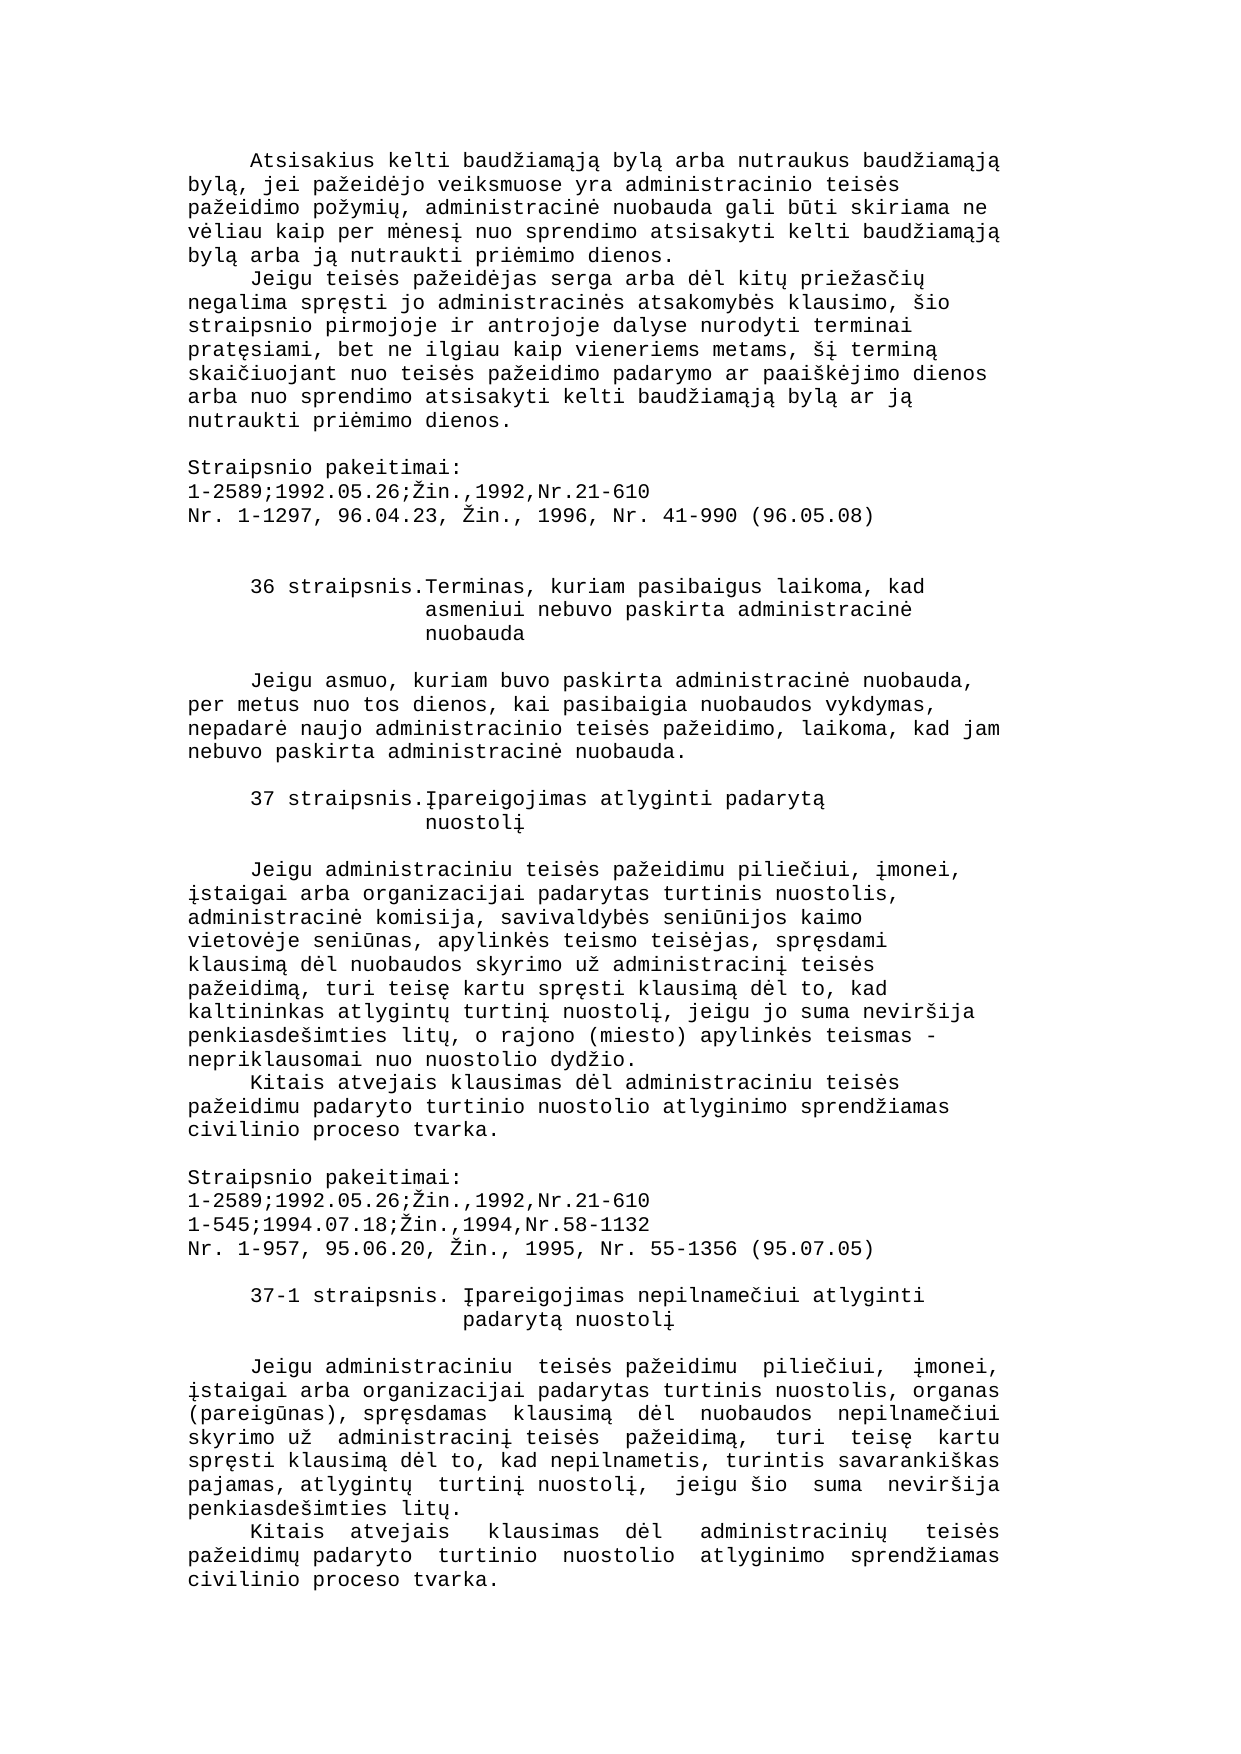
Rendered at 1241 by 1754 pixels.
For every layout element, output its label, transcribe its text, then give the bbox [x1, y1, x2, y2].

text klausimą dėl nuobaudos skyrimo už administracinį teisės [187, 954, 1053, 978]
text 36 straipsnis.Terminas, kuriam pasibaigus laikoma, kad [187, 576, 1053, 599]
text 37-1 straipsnis. Įpareigojimas nepilnamečiui atlyginti [187, 1285, 1053, 1309]
text nuobauda [187, 623, 1053, 647]
text administracinė komisija, savivaldybės seniūnijos kaimo [187, 907, 1053, 930]
text skyrimo už administracinį teisės pažeidimą, turi teisę kartu [187, 1427, 1053, 1451]
text nuostolį [187, 812, 1053, 836]
text Nr. 1-1297, 96.04.23, Žin., 1996, Nr. 41-990 (96.05.08) [187, 505, 1053, 528]
text asmeniui nebuvo paskirta administracinė [187, 599, 1053, 623]
text pažeidimų padaryto turtinio nuostolio atlyginimo sprendžiamas [187, 1545, 1053, 1569]
text Jeigu asmuo, kuriam buvo paskirta administracinė nuobauda, [187, 670, 1053, 694]
text (pareigūnas), spręsdamas klausimą dėl nuobaudos nepilnamečiui [187, 1403, 1053, 1427]
text spręsti klausimą dėl to, kad nepilnametis, turintis savarankiškas [187, 1451, 1053, 1474]
text Nr. 1-957, 95.06.20, Žin., 1995, Nr. 55-1356 (95.07.05) [187, 1238, 1053, 1261]
text pajamas, atlygintų turtinį nuostolį, jeigu šio suma neviršija [187, 1474, 1053, 1498]
text Jeigu teisės pažeidėjas serga arba dėl kitų priežasčių [187, 268, 1053, 292]
text kaltininkas atlygintų turtinį nuostolį, jeigu jo suma neviršija [187, 1001, 1053, 1025]
text pažeidimą, turi teisę kartu spręsti klausimą dėl to, kad [187, 978, 1053, 1001]
text 1-2589;1992.05.26;Žin.,1992,Nr.21-610 [187, 481, 1053, 505]
text skaičiuojant nuo teisės pažeidimo padarymo ar paaiškėjimo dienos [187, 363, 1053, 386]
text arba nuo sprendimo atsisakyti kelti baudžiamąją bylą ar ją [187, 386, 1053, 410]
text bylą arba ją nutraukti priėmimo dienos. [187, 244, 1053, 268]
text Jeigu administraciniu teisės pažeidimu piliečiui, įmonei, [187, 859, 1053, 883]
text nepadarė naujo administracinio teisės pažeidimo, laikoma, kad jam [187, 717, 1053, 741]
text padarytą nuostolį [187, 1309, 1053, 1332]
text vietovėje seniūnas, apylinkės teismo teisėjas, spręsdami [187, 930, 1053, 954]
text Atsisakius kelti baudžiamąją bylą arba nutraukus baudžiamąją [187, 150, 1053, 174]
text 1-2589;1992.05.26;Žin.,1992,Nr.21-610 [187, 1190, 1053, 1214]
text negalima spręsti jo administracinės atsakomybės klausimo, šio [187, 292, 1053, 316]
text pažeidimo požymių, administracinė nuobauda gali būti skiriama ne [187, 197, 1053, 221]
text įstaigai arba organizacijai padarytas turtinis nuostolis, organas [187, 1379, 1053, 1403]
text Jeigu administraciniu teisės pažeidimu piliečiui, įmonei, [187, 1356, 1053, 1379]
text civilinio proceso tvarka. [187, 1119, 1053, 1143]
text Kitais atvejais klausimas dėl administraciniu teisės [187, 1072, 1053, 1096]
text straipsnio pirmojoje ir antrojoje dalyse nurodyti terminai [187, 316, 1053, 339]
text vėliau kaip per mėnesį nuo sprendimo atsisakyti kelti baudžiamąją [187, 221, 1053, 244]
text per metus nuo tos dienos, kai pasibaigia nuobaudos vykdymas, [187, 694, 1053, 717]
text Kitais atvejais klausimas dėl administracinių teisės [187, 1521, 1053, 1545]
text penkiasdešimties litų, o rajono (miesto) apylinkės teismas - [187, 1025, 1053, 1048]
text įstaigai arba organizacijai padarytas turtinis nuostolis, [187, 883, 1053, 907]
text nepriklausomai nuo nuostolio dydžio. [187, 1048, 1053, 1072]
text 1-545;1994.07.18;Žin.,1994,Nr.58-1132 [187, 1214, 1053, 1238]
text nebuvo paskirta administracinė nuobauda. [187, 741, 1053, 765]
text penkiasdešimties litų. [187, 1498, 1053, 1521]
text Straipsnio pakeitimai: [187, 457, 1053, 481]
text nutraukti priėmimo dienos. [187, 410, 1053, 434]
text pratęsiami, bet ne ilgiau kaip vieneriems metams, šį terminą [187, 339, 1053, 363]
text civilinio proceso tvarka. [187, 1569, 1053, 1592]
text 37 straipsnis.Įpareigojimas atlyginti padarytą [187, 788, 1053, 812]
text Straipsnio pakeitimai: [187, 1167, 1053, 1190]
text bylą, jei pažeidėjo veiksmuose yra administracinio teisės [187, 174, 1053, 197]
text pažeidimu padaryto turtinio nuostolio atlyginimo sprendžiamas [187, 1096, 1053, 1119]
